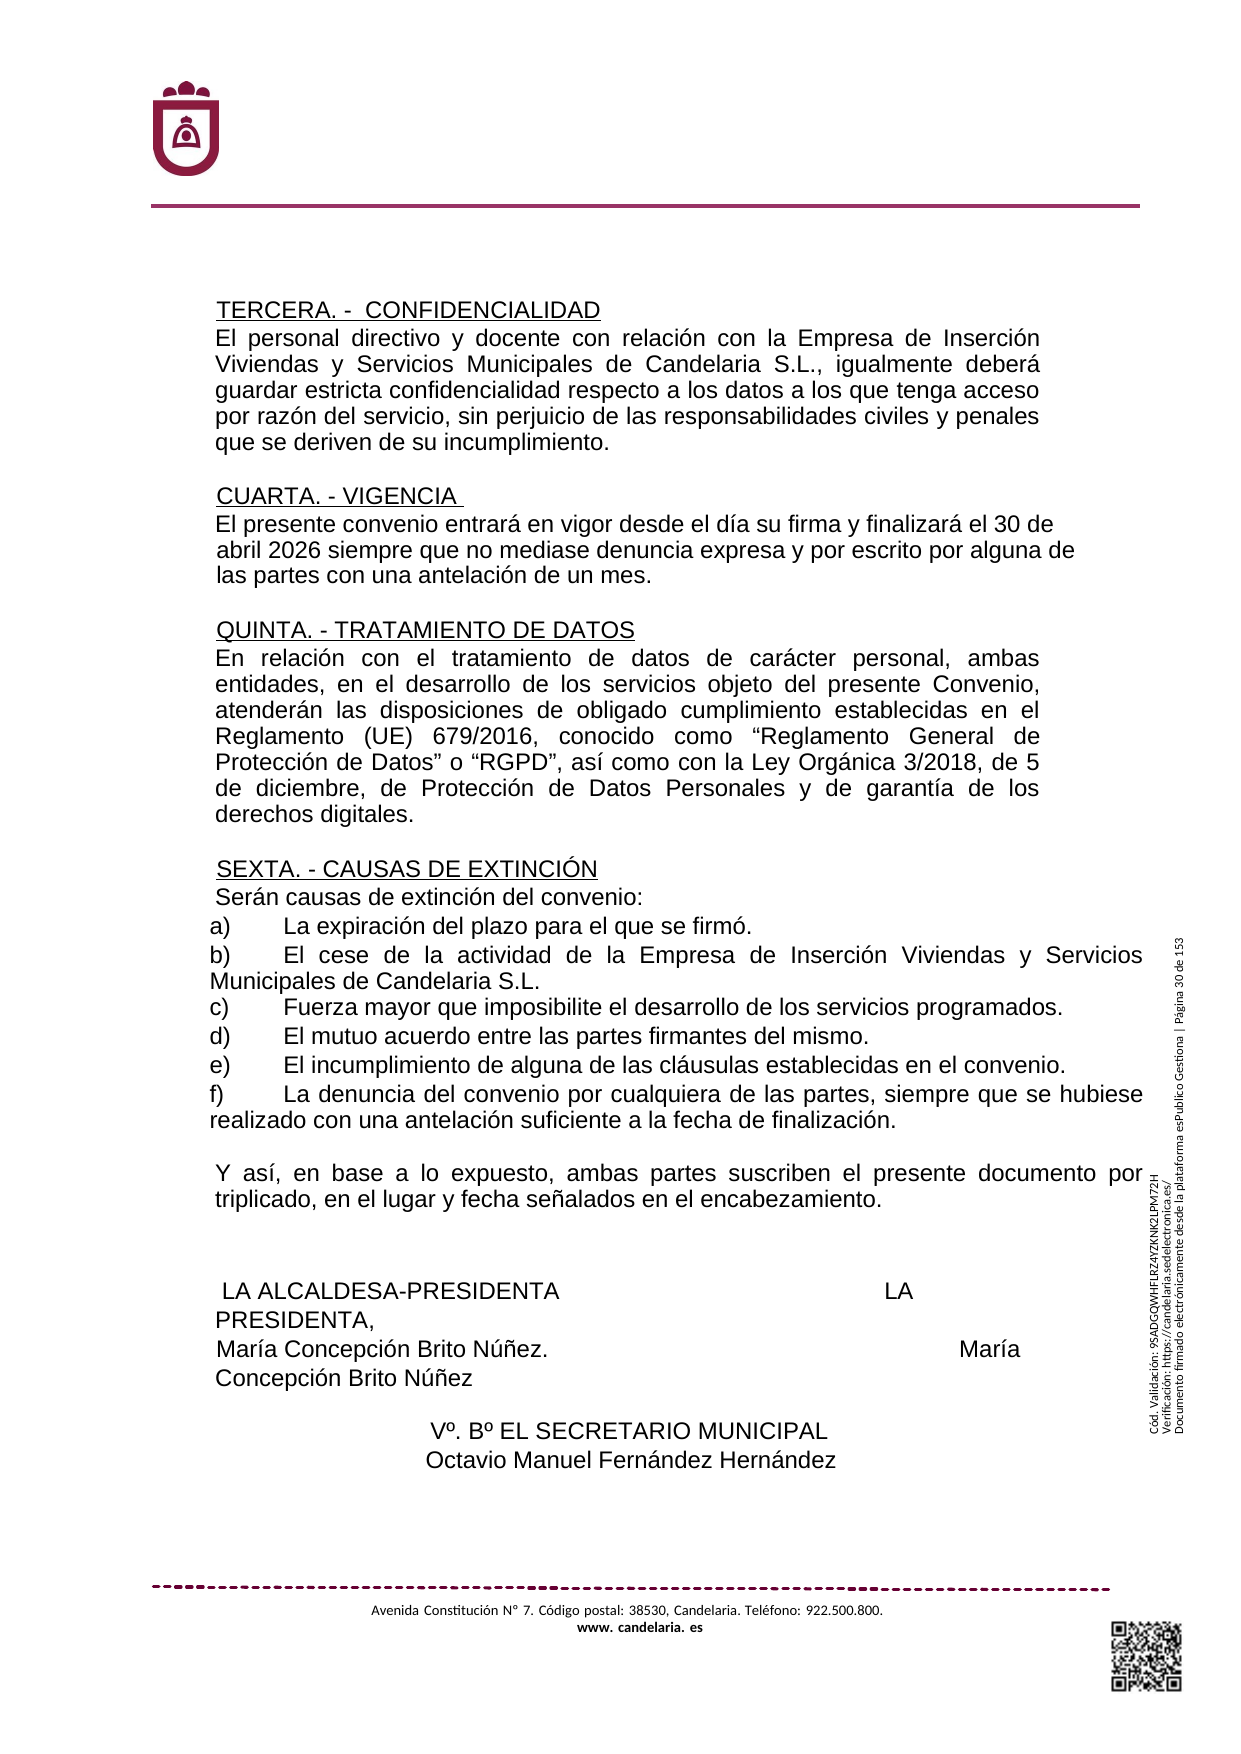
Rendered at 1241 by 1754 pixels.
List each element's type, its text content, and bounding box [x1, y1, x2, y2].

list Fuerza mayor que imposibilite el desarrollo de los servicios programados. [209, 995, 1184, 1021]
list El cese de la actividad de la Empresa de Inserción Viviendas y Servicios Municipales de Candelaria S.L. [209, 942, 1184, 994]
text Serán causas de extinción del convenio: [215, 884, 1184, 910]
text Octavio Manuel Fernández Hernández [425, 1447, 1196, 1473]
text Vº. Bº EL SECRETARIO MUNICIPAL [430, 1418, 1196, 1444]
text El personal directivo y docente con relación con la Empresa de Inserción Viviendas y Servicios Municipales de Candelaria S.L., igualmente deberá guardar estricta confidencialidad respecto a los datos a los que tenga acceso por razón del servicio, sin perjuicio de las responsabilidades civiles y penales que se deriven de su incumplimiento. [215, 325, 1041, 456]
text Concepción Brito Núñez [215, 1366, 1184, 1392]
list El mutuo acuerdo entre las partes firmantes del mismo. [209, 1024, 1184, 1050]
list La expiración del plazo para el que se firmó. [209, 913, 1184, 939]
list La denuncia del convenio por cualquiera de las partes, siempre que se hubiese realizado con una antelación suficiente a la fecha de finalización. [209, 1082, 1184, 1134]
text LA ALCALDESA-PRESIDENTA LA [215, 1279, 1184, 1305]
text Y así, en base a lo expuesto, ambas partes suscriben el presente documento por triplicado, en el lugar y fecha señalados en el encabezamiento. [215, 1161, 1184, 1213]
subtitle QUINTA. - TRATAMIENTO DE DATOS [216, 616, 1184, 643]
text En relación con el tratamiento de datos de carácter personal, ambas entidades, en el desarrollo de los servicios objeto del presente Convenio, atenderán las disposiciones de obligado cumplimiento establecidas en el Reglamento (UE) 679/2016, conocido como “Reglamento General de Protección de Datos” o “RGPD”, así como con la Ley Orgánica 3/2018, de 5 de diciembre, de Protección de Datos Personales y de garantía de los derechos digitales. [215, 646, 1041, 828]
text PRESIDENTA, [215, 1308, 1184, 1334]
list El incumplimiento de alguna de las cláusulas establecidas en el convenio. [209, 1053, 1184, 1079]
subtitle CUARTA. - VIGENCIA [216, 482, 1184, 510]
text El presente convenio entrará en vigor desde el día su firma y finalizará el 30 de abril 2026 siempre que no mediase denuncia expresa y por escrito por alguna de las partes con una antelación de un mes. [215, 512, 1086, 589]
text María Concepción Brito Núñez. María [209, 1337, 1196, 1363]
subtitle SEXTA. - CAUSAS DE EXTINCIÓN [216, 854, 1184, 882]
subtitle TERCERA. - CONFIDENCIALIDAD [216, 296, 1184, 323]
